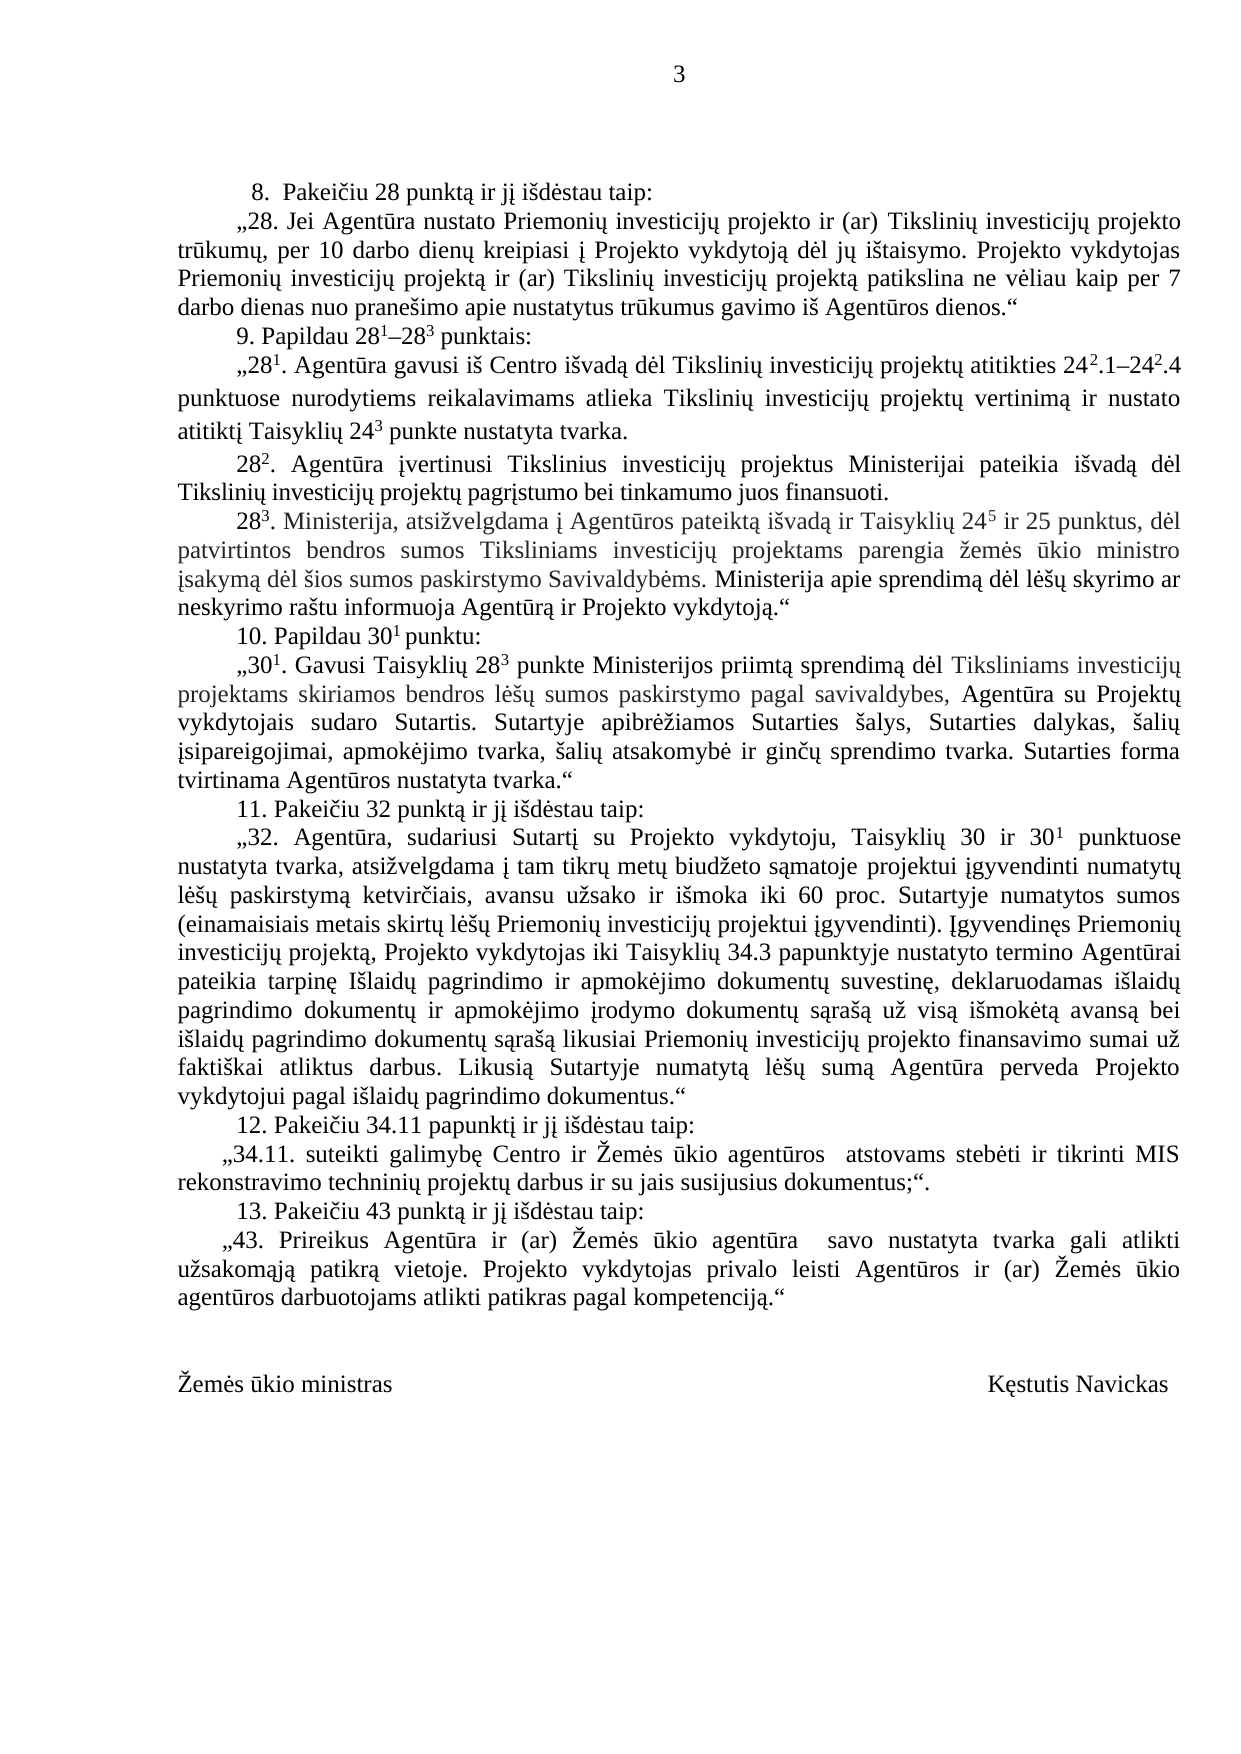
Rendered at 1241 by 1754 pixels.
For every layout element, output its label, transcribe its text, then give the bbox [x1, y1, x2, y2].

text „281. Agentūra gavusi iš Centro išvadą dėl Tikslinių investicijų projektų atitikties 242.1–242.4 punktuose nurodytiems reikalavimams atlieka Tikslinių investicijų projektų vertinimą ir nustato atitiktį Taisyklių 243 punkte nustatyta tvarka. [177, 350, 1181, 444]
text 282. Agentūra įvertinusi Tikslinius investicijų projektus Ministerijai pateikia išvadą dėl Tikslinių investicijų projektų pagrįstumo bei tinkamumo juos finansuoti. [177, 449, 1181, 506]
text „28. Jei Agentūra nustato Priemonių investicijų projekto ir (ar) Tikslinių investicijų projekto trūkumų, per 10 darbo dienų kreipiasi į Projekto vykdytoją dėl jų ištaisymo. Projekto vykdytojas Priemonių investicijų projektą ir (ar) Tikslinių investicijų projektą patikslina ne vėliau kaip per 7 darbo dienas nuo pranešimo apie nustatytus trūkumus gavimo iš Agentūros dienos.“ [177, 206, 1181, 321]
text 9. Papildau 281–283 punktais: [177, 321, 1181, 350]
text 283. Ministerija, atsižvelgdama į Agentūros pateiktą išvadą ir Taisyklių 245 ir 25 punktus, dėl patvirtintos bendros sumos Tiksliniams investicijų projektams parengia žemės ūkio ministro įsakymą dėl šios sumos paskirstymo Savivaldybėms. Ministerija apie sprendimą dėl lėšų skyrimo ar neskyrimo raštu informuoja Agentūrą ir Projekto vykdytoją.“ [177, 506, 1181, 621]
text Žemės ūkio ministras Kęstutis Navickas [177, 1369, 1181, 1397]
text „43. Prireikus Agentūra ir (ar) Žemės ūkio agentūra savo nustatyta tvarka gali atlikti užsakomąją patikrą vietoje. Projekto vykdytojas privalo leisti Agentūros ir (ar) Žemės ūkio agentūros darbuotojams atlikti patikras pagal kompetenciją.“ [177, 1225, 1181, 1311]
text 12. Pakeičiu 34.11 papunktį ir jį išdėstau taip: [177, 1110, 1181, 1139]
text 8. Pakeičiu 28 punktą ir jį išdėstau taip: [177, 177, 1181, 206]
text 10. Papildau 301 punktu: [177, 621, 1181, 650]
text 13. Pakeičiu 43 punktą ir jį išdėstau taip: [177, 1196, 1181, 1225]
text „34.11. suteikti galimybę Centro ir Žemės ūkio agentūros atstovams stebėti ir tikrinti MIS rekonstravimo techninių projektų darbus ir su jais susijusius dokumentus;“. [177, 1139, 1181, 1196]
text „32. Agentūra, sudariusi Sutartį su Projekto vykdytoju, Taisyklių 30 ir 301 punktuose nustatyta tvarka, atsižvelgdama į tam tikrų metų biudžeto sąmatoje projektui įgyvendinti numatytų lėšų paskirstymą ketvirčiais, avansu užsako ir išmoka iki 60 proc. Sutartyje numatytos sumos (einamaisiais metais skirtų lėšų Priemonių investicijų projektui įgyvendinti). Įgyvendinęs Priemonių investicijų projektą, Projekto vykdytojas iki Taisyklių 34.3 papunktyje nustatyto termino Agentūrai pateikia tarpinę Išlaidų pagrindimo ir apmokėjimo dokumentų suvestinę, deklaruodamas išlaidų pagrindimo dokumentų ir apmokėjimo įrodymo dokumentų sąrašą už visą išmokėtą avansą bei išlaidų pagrindimo dokumentų sąrašą likusiai Priemonių investicijų projekto finansavimo sumai už faktiškai atliktus darbus. Likusią Sutartyje numatytą lėšų sumą Agentūra perveda Projekto vykdytojui pagal išlaidų pagrindimo dokumentus.“ [177, 822, 1181, 1110]
text „301. Gavusi Taisyklių 283 punkte Ministerijos priimtą sprendimą dėl Tiksliniams investicijų projektams skiriamos bendros lėšų sumos paskirstymo pagal savivaldybes, Agentūra su Projektų vykdytojais sudaro Sutartis. Sutartyje apibrėžiamos Sutarties šalys, Sutarties dalykas, šalių įsipareigojimai, apmokėjimo tvarka, šalių atsakomybė ir ginčų sprendimo tvarka. Sutarties forma tvirtinama Agentūros nustatyta tvarka.“ [177, 650, 1181, 794]
text 11. Pakeičiu 32 punktą ir jį išdėstau taip: [177, 794, 1181, 822]
